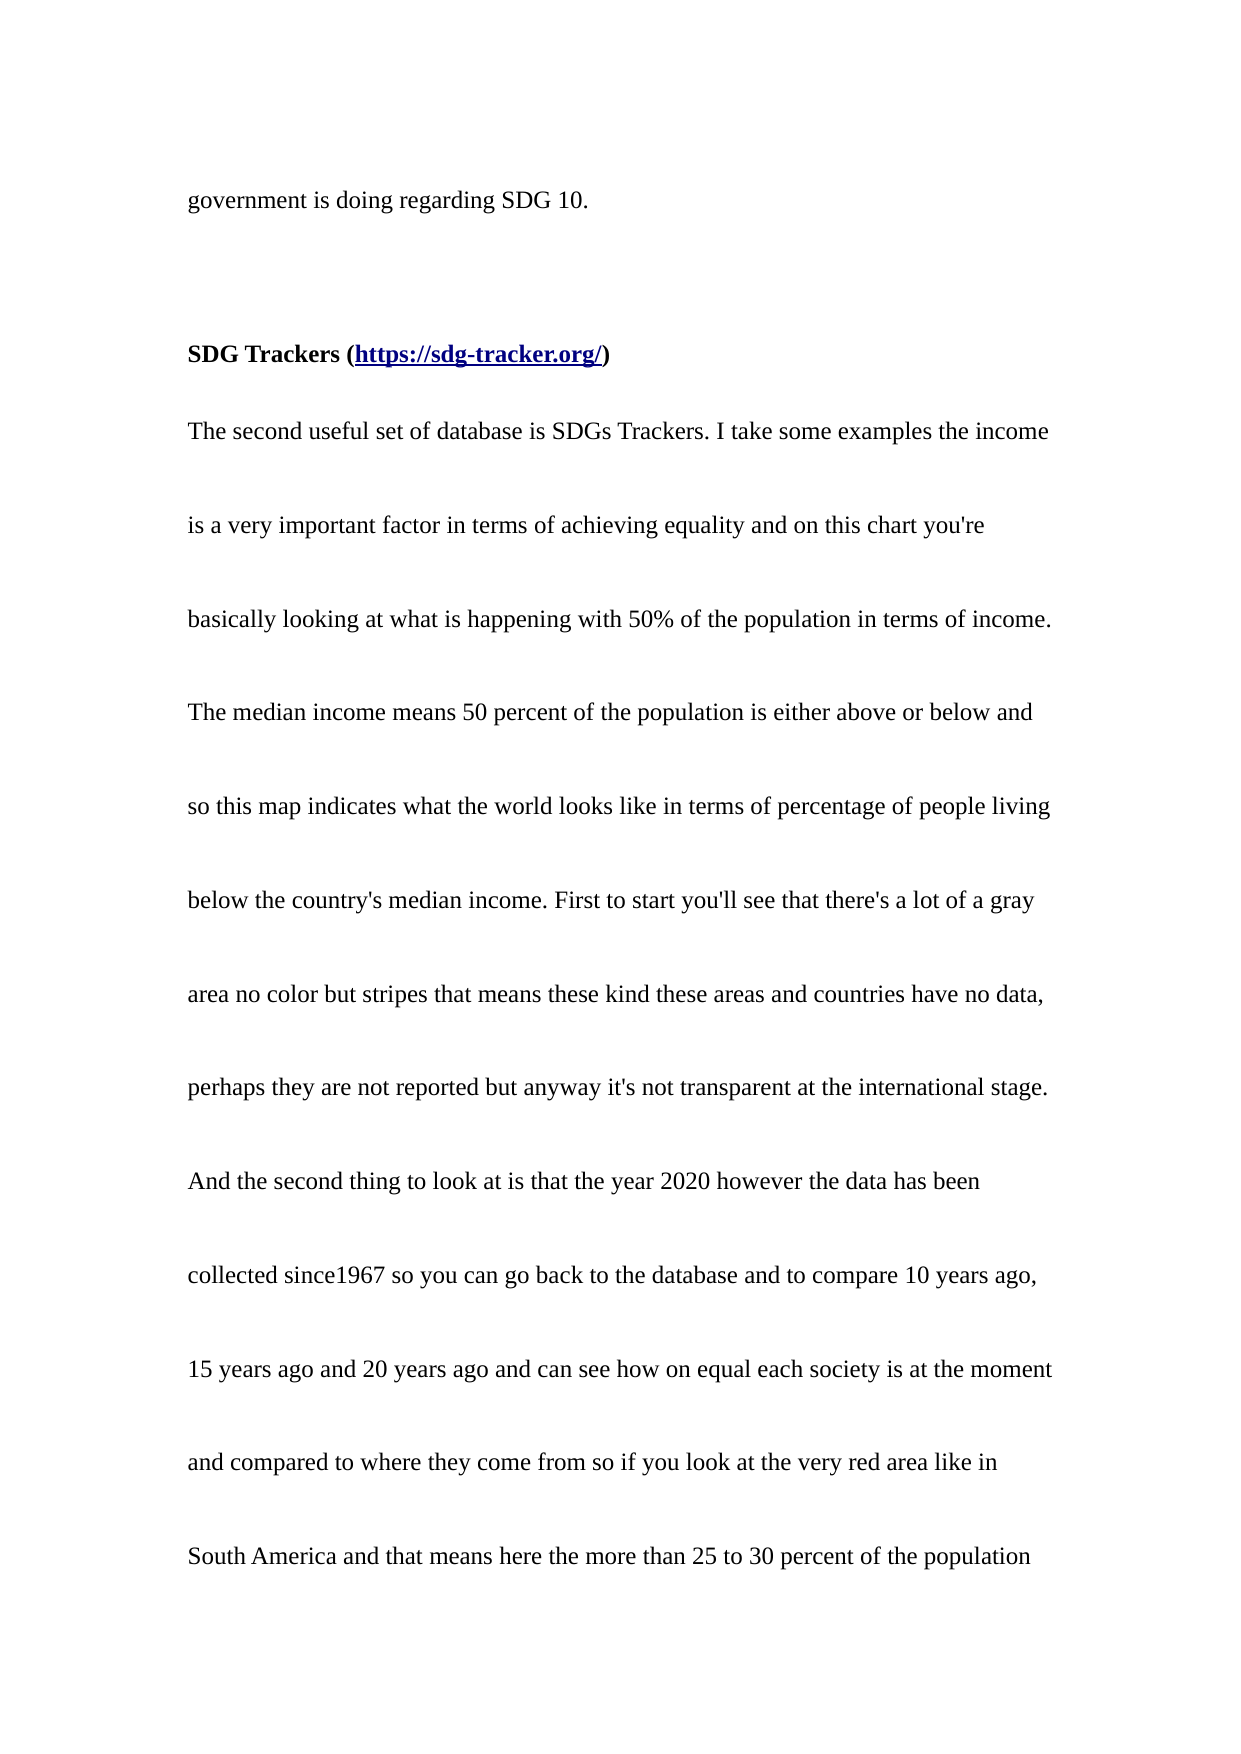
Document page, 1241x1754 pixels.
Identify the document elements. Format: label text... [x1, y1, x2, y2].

text SDG Trackers (https://sdg-tracker.org/) [187, 312, 1053, 374]
text The second useful set of database is SDGs Trackers. I take some examples the income is a very important factor in terms of achieving equality and on this chart you're basically looking at what is happening with 50% of the population in terms of income. The median income means 50 percent of the population is either above or below and so this map indicates what the world looks like in terms of percentage of people living below the country's median income. First to start you'll see that there's a lot of a gray area no color but stripes that means these kind these areas and countries have no data, perhaps they are not reported but anyway it's not transparent at the international stage. And the second thing to look at is that the year 2020 however the data has been collected since1967 so you can go back to the database and to compare 10 years ago, 15 years ago and 20 years ago and can see how on equal each society is at the moment and compared to where they come from so if you look at the very red area like in South America and that means here the more than 25 to 30 percent of the population [187, 389, 1053, 1576]
text government is doing regarding SDG 10. [187, 158, 1053, 221]
